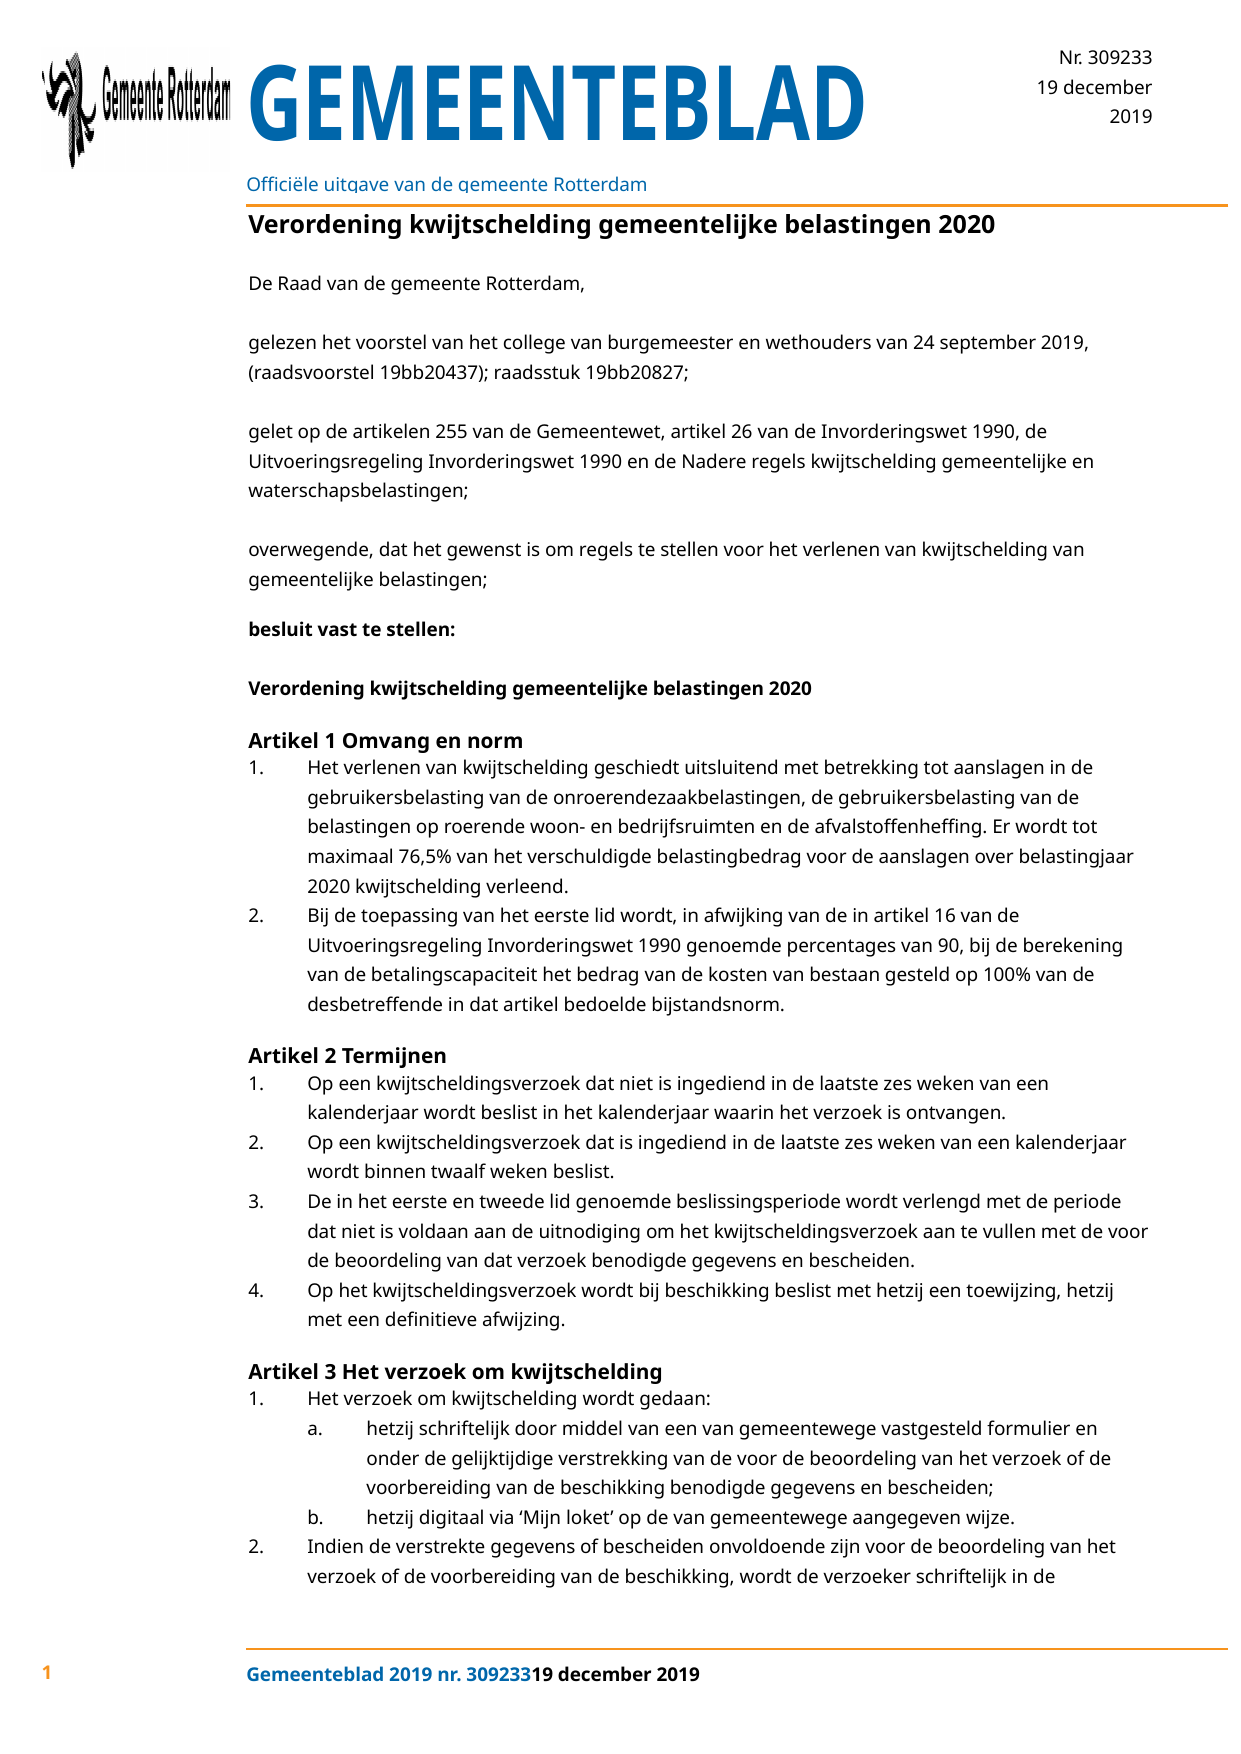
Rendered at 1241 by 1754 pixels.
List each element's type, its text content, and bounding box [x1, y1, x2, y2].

picture [41, 47, 231, 172]
list Bij de toepassing van het eerste lid wordt, in afwijking van de in artikel 16 van de Uitvoeringsregeling Invorderingswet 1990 genoemde percentages van 90, bij de berekening van de betalingscapaciteit het bedrag van de kosten van bestaan gesteld op 100% van de desbetreffende in dat artikel bedoelde bijstandsnorm. [248, 902, 1152, 1017]
text gelet op de artikelen 255 van de Gemeentewet, artikel 26 van de Invorderingswet 1990, de Uitvoeringsregeling Invorderingswet 1990 en de Nadere regels kwijtschelding gemeentelijke en waterschapsbelastingen; [248, 418, 1152, 503]
text Artikel 1 Omvang en norm [248, 726, 1152, 754]
list Op een kwijtscheldingsverzoek dat niet is ingediend in de laatste zes weken van een kalenderjaar wordt beslist in het kalenderjaar waarin het verzoek is ontvangen. [248, 1070, 1152, 1125]
list Op een kwijtscheldingsverzoek dat is ingediend in de laatste zes weken van een kalenderjaar wordt binnen twaalf weken beslist. [248, 1129, 1152, 1184]
list Het verzoek om kwijtschelding wordt gedaan: [248, 1386, 1152, 1411]
text Verordening kwijtschelding gemeentelijke belastingen 2020 [248, 207, 1152, 241]
list Indien de verstrekte gegevens of bescheiden onvoldoende zijn voor de beoordeling van het verzoek of de voorbereiding van de beschikking, wordt de verzoeker schriftelijk in de [248, 1533, 1152, 1589]
list Op het kwijtscheldingsverzoek wordt bij beschikking beslist met hetzij een toewijzing, hetzij met een definitieve afwijzing. [248, 1277, 1152, 1332]
list hetzij schriftelijk door middel van een van gemeentewege vastgesteld formulier en onder de gelijktijdige verstrekking van de voor de beoordeling van het verzoek of de voorbereiding van de beschikking benodigde gegevens en bescheiden; [307, 1415, 1152, 1500]
text De Raad van de gemeente Rotterdam, [248, 270, 1152, 296]
list De in het eerste en tweede lid genoemde beslissingsperiode wordt verlengd met de periode dat niet is voldaan aan de uitnodiging om het kwijtscheldingsverzoek aan te vullen met de voor de beoordeling van dat verzoek benodigde gegevens en bescheiden. [248, 1188, 1152, 1273]
text gelezen het voorstel van het college van burgemeester en wethouders van 24 september 2019, (raadsvoorstel 19bb20437); raadsstuk 19bb20827; [248, 329, 1152, 385]
list hetzij digitaal via ‘Mijn loket’ op de van gemeentewege aangegeven wijze. [307, 1504, 1152, 1529]
list Het verlenen van kwijtschelding geschiedt uitsluitend met betrekking tot aanslagen in de gebruikersbelasting van de onroerendezaakbelastingen, de gebruikersbelasting van de belastingen op roerende woon- en bedrijfsruimten en de afvalstoffenheffing. Er wordt tot maximaal 76,5% van het verschuldigde belastingbedrag voor de aanslagen over belastingjaar 2020 kwijtschelding verleend. [248, 754, 1152, 898]
text besluit vast te stellen: [248, 616, 1152, 642]
text Verordening kwijtschelding gemeentelijke belastingen 2020 [248, 676, 1152, 701]
text Artikel 3 Het verzoek om kwijtschelding [248, 1357, 1152, 1386]
text Artikel 2 Termijnen [248, 1042, 1152, 1070]
text overwegende, dat het gewenst is om regels te stellen voor het verlenen van kwijtschelding van gemeentelijke belastingen; [248, 537, 1152, 592]
